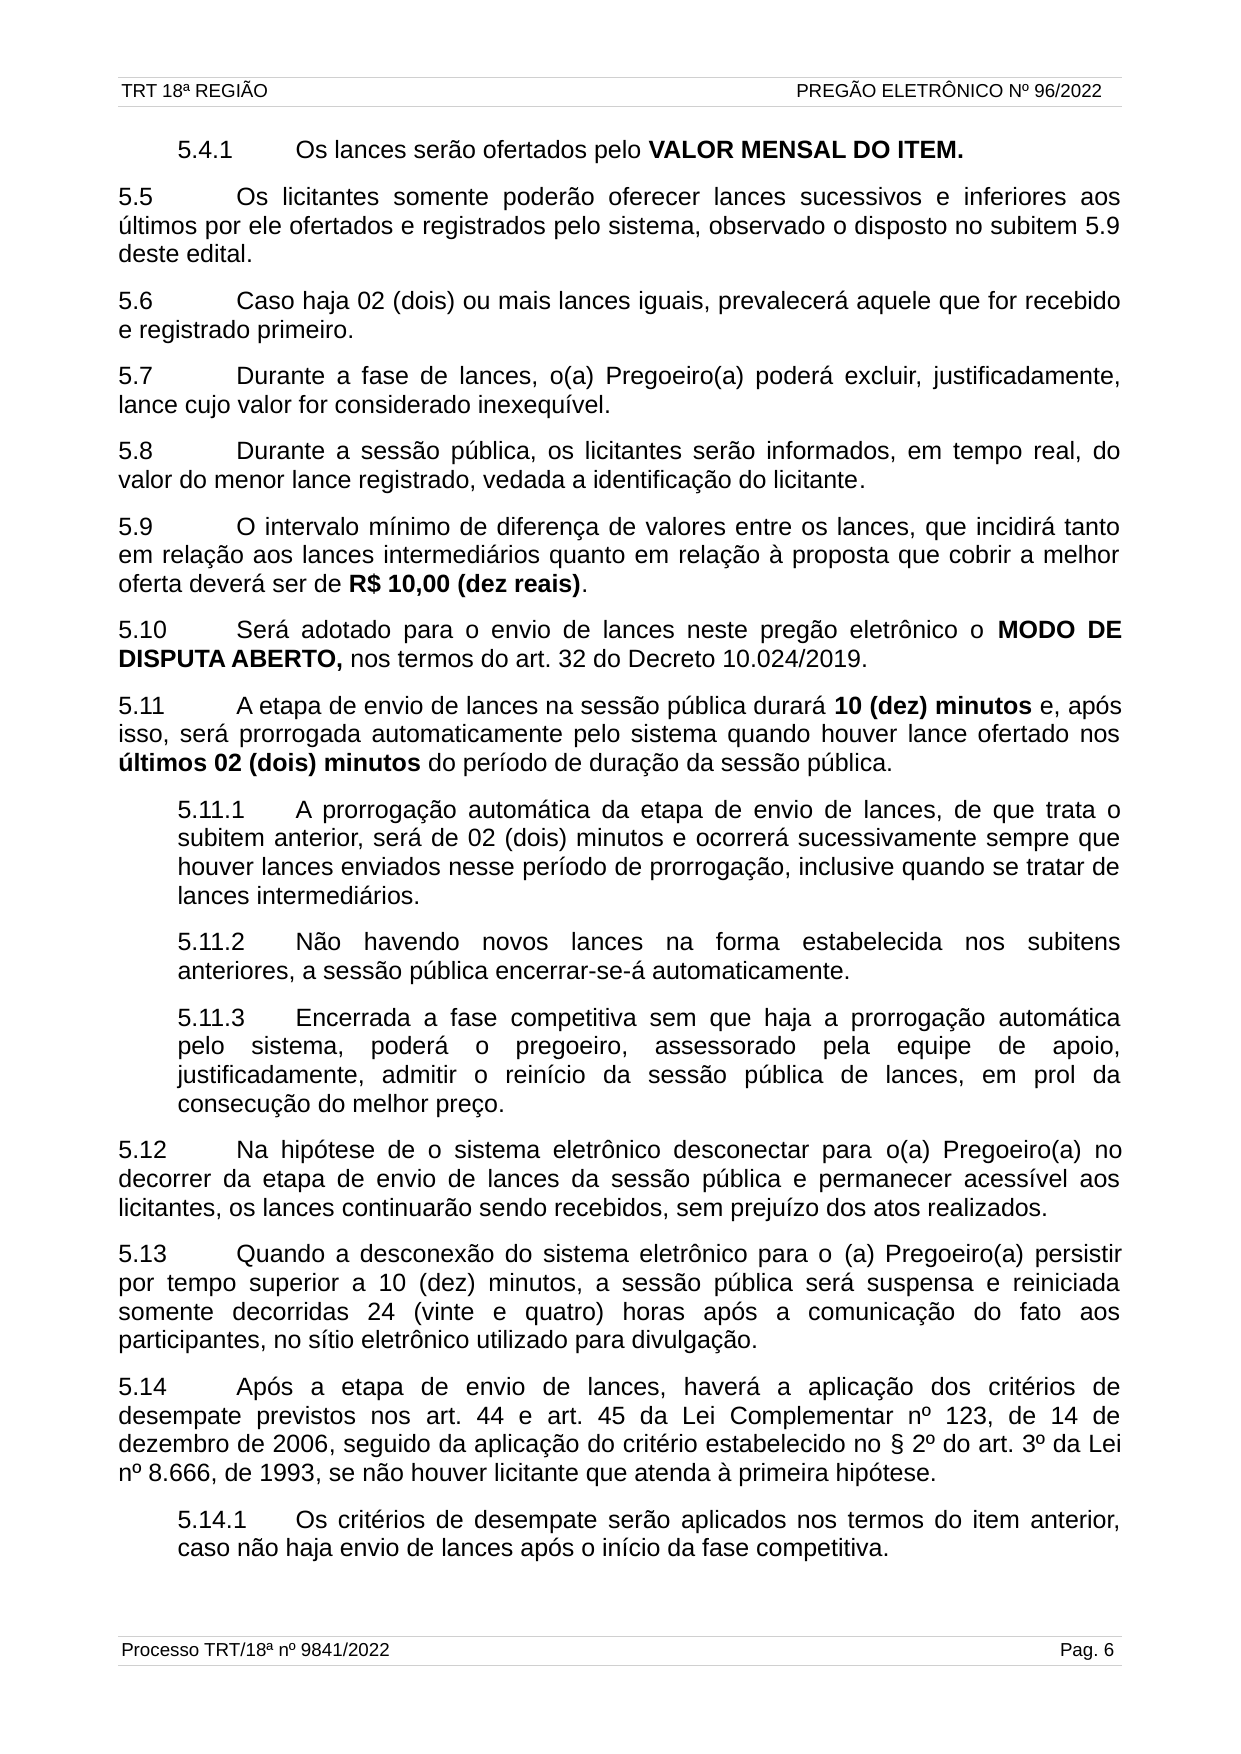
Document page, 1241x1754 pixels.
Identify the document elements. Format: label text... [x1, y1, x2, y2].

text 5.14 Após a etapa de envio de lances, haverá a aplicação dos critérios de desempate previstos nos art. 44 e art. 45 da Lei Complementar nº 123, de 14 de dezembro de 2006, seguido da aplicação do critério estabelecido no § 2º do art. 3º da Lei nº 8.666, de 1993, se não houver licitante que atenda à primeira hipótese. [118, 1372, 1122, 1487]
text 5.10 Será adotado para o envio de lances neste pregão eletrônico o MODO DE DISPUTA ABERTO, nos termos do art. 32 do Decreto 10.024/2019. [118, 616, 1122, 673]
text 5.4.1 Os lances serão ofertados pelo VALOR MENSAL DO ITEM. [177, 136, 1122, 164]
text 5.11.3 Encerrada a fase competitiva sem que haja a prorrogação automática pelo sistema, poderá o pregoeiro, assessorado pela equipe de apoio, justificadamente, admitir o reinício da sessão pública de lances, em prol da consecução do melhor preço. [177, 1003, 1122, 1118]
text 5.6 Caso haja 02 (dois) ou mais lances iguais, prevalecerá aquele que for recebido e registrado primeiro. [118, 286, 1122, 343]
text 5.9 O intervalo mínimo de diferença de valores entre os lances, que incidirá tanto em relação aos lances intermediários quanto em relação à proposta que cobrir a melhor oferta deverá ser de R$ 10,00 (dez reais). [118, 512, 1122, 598]
text 5.13 Quando a desconexão do sistema eletrônico para o (a) Pregoeiro(a) persistir por tempo superior a 10 (dez) minutos, a sessão pública será suspensa e reiniciada somente decorridas 24 (vinte e quatro) horas após a comunicação do fato aos participantes, no sítio eletrônico utilizado para divulgação. [118, 1239, 1122, 1354]
text 5.5 Os licitantes somente poderão oferecer lances sucessivos e inferiores aos últimos por ele ofertados e registrados pelo sistema, observado o disposto no subitem 5.9 deste edital. [118, 182, 1122, 268]
text 5.14.1 Os critérios de desempate serão aplicados nos termos do item anterior, caso não haja envio de lances após o início da fase competitiva. [177, 1505, 1122, 1562]
text 5.11.2 Não havendo novos lances na forma estabelecida nos subitens anteriores, a sessão pública encerrar-se-á automaticamente. [177, 927, 1122, 985]
text 5.11.1 A prorrogação automática da etapa de envio de lances, de que trata o subitem anterior, será de 02 (dois) minutos e ocorrerá sucessivamente sempre que houver lances enviados nesse período de prorrogação, inclusive quando se tratar de lances intermediários. [177, 795, 1122, 910]
text 5.8 Durante a sessão pública, os licitantes serão informados, em tempo real, do valor do menor lance registrado, vedada a identificação do licitante. [118, 436, 1122, 494]
text 5.11 A etapa de envio de lances na sessão pública durará 10 (dez) minutos e, após isso, será prorrogada automaticamente pelo sistema quando houver lance ofertado nos últimos 02 (dois) minutos do período de duração da sessão pública. [118, 691, 1122, 777]
text 5.7 Durante a fase de lances, o(a) Pregoeiro(a) poderá excluir, justificadamente, lance cujo valor for considerado inexequível. [118, 361, 1122, 419]
text 5.12 Na hipótese de o sistema eletrônico desconectar para o(a) Pregoeiro(a) no decorrer da etapa de envio de lances da sessão pública e permanecer acessível aos licitantes, os lances continuarão sendo recebidos, sem prejuízo dos atos realizados. [118, 1135, 1122, 1222]
